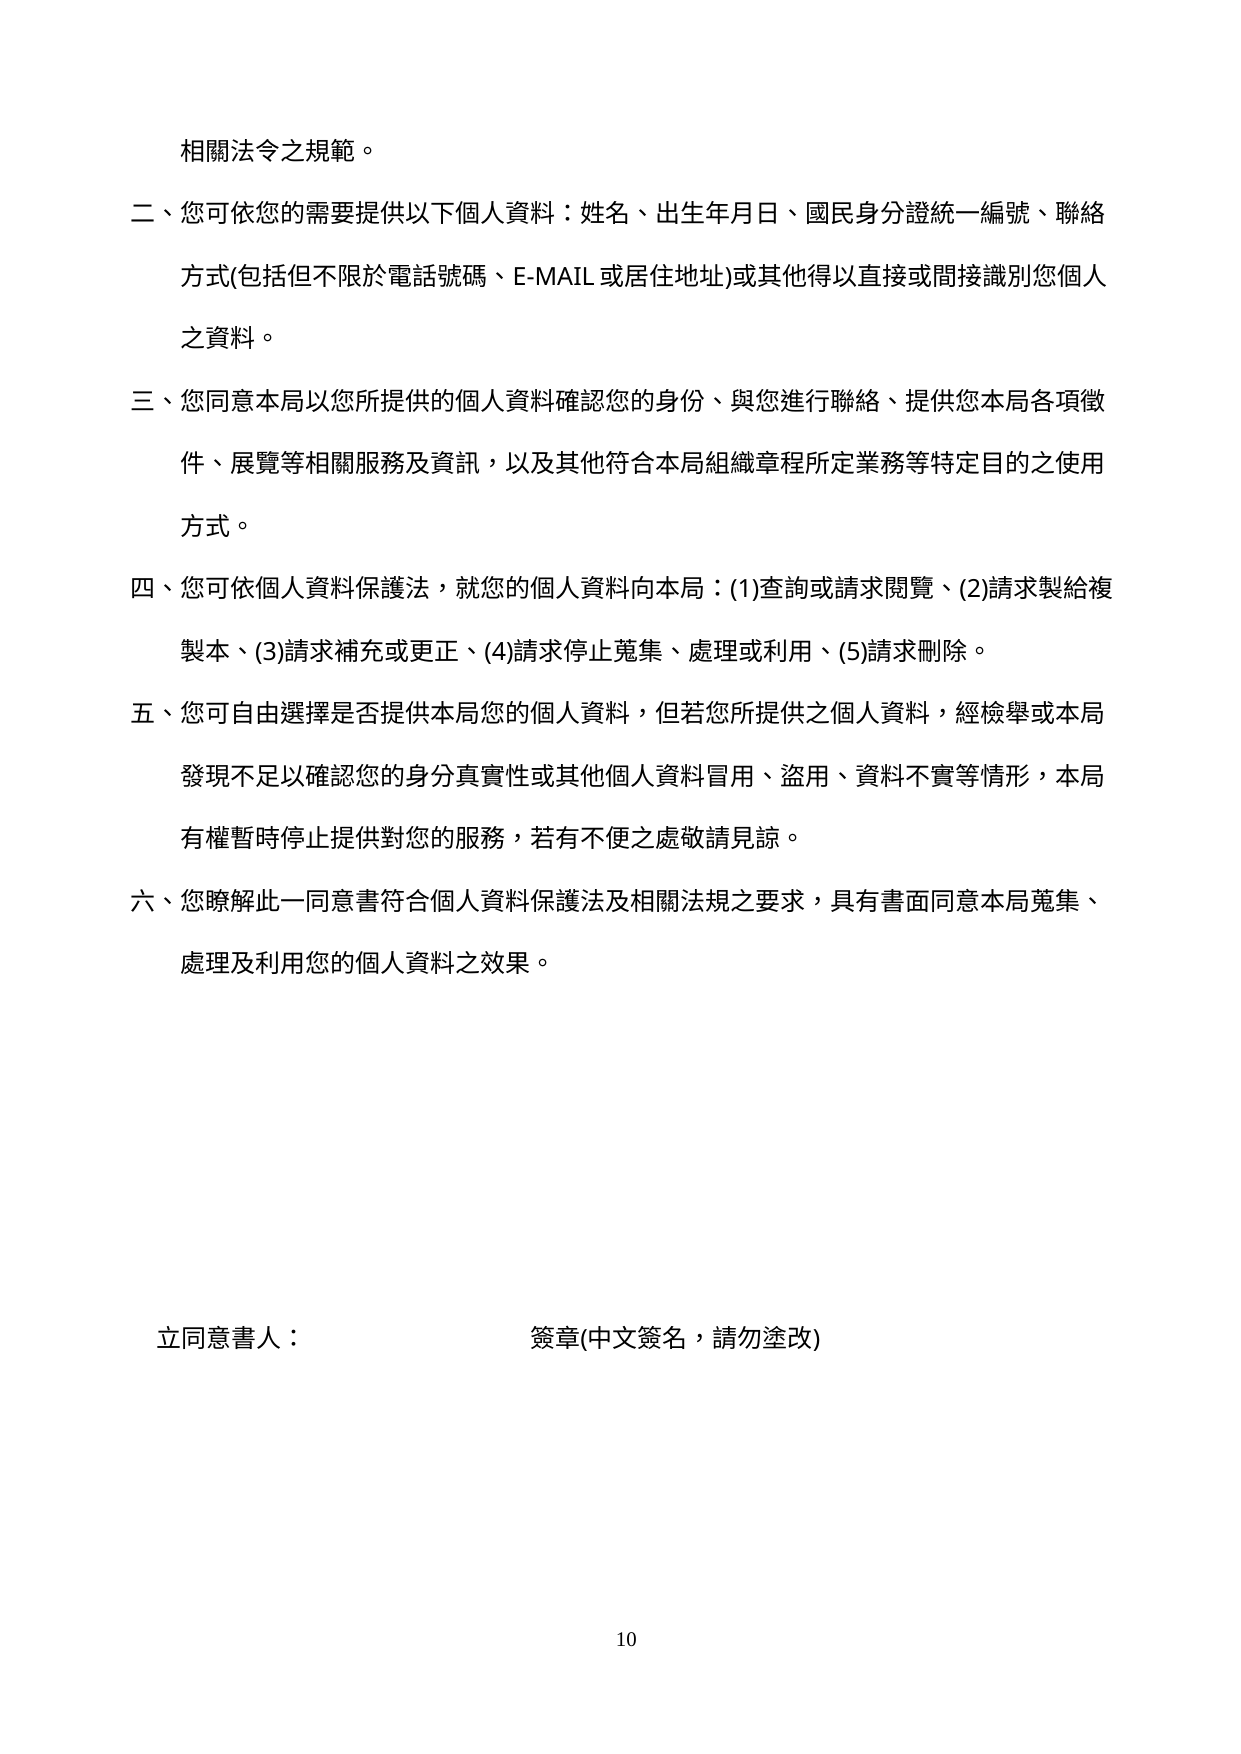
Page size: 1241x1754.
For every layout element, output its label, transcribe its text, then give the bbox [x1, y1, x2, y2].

text 五、您可自由選擇是否提供本局您的個人資料，但若您所提供之個人資料，經檢舉或本局發現不足以確認您的身分真實性或其他個人資料冒用、盜用、資料不實等情形，本局有權暫時停止提供對您的服務，若有不便之處敬請見諒。 [130, 670, 1122, 858]
text 立同意書人： 簽章(中文簽名，請勿塗改) [130, 1295, 1122, 1358]
text 二、您可依您的需要提供以下個人資料：姓名、出生年月日、國民身分證統一編號、聯絡方式(包括但不限於電話號碼、E-MAIL或居住地址)或其他得以直接或間接識別您個人之資料。 [130, 170, 1122, 358]
text 相關法令之規範。 [130, 108, 1122, 170]
text 四、您可依個人資料保護法，就您的個人資料向本局：(1)查詢或請求閱覽、(2)請求製給複製本、(3)請求補充或更正、(4)請求停止蒐集、處理或利用、(5)請求刪除。 [130, 545, 1122, 670]
text 三、您同意本局以您所提供的個人資料確認您的身份、與您進行聯絡、提供您本局各項徵件、展覽等相關服務及資訊，以及其他符合本局組織章程所定業務等特定目的之使用方式。 [130, 358, 1122, 545]
text 六、您瞭解此一同意書符合個人資料保護法及相關法規之要求，具有書面同意本局蒐集、處理及利用您的個人資料之效果。 [130, 858, 1122, 983]
